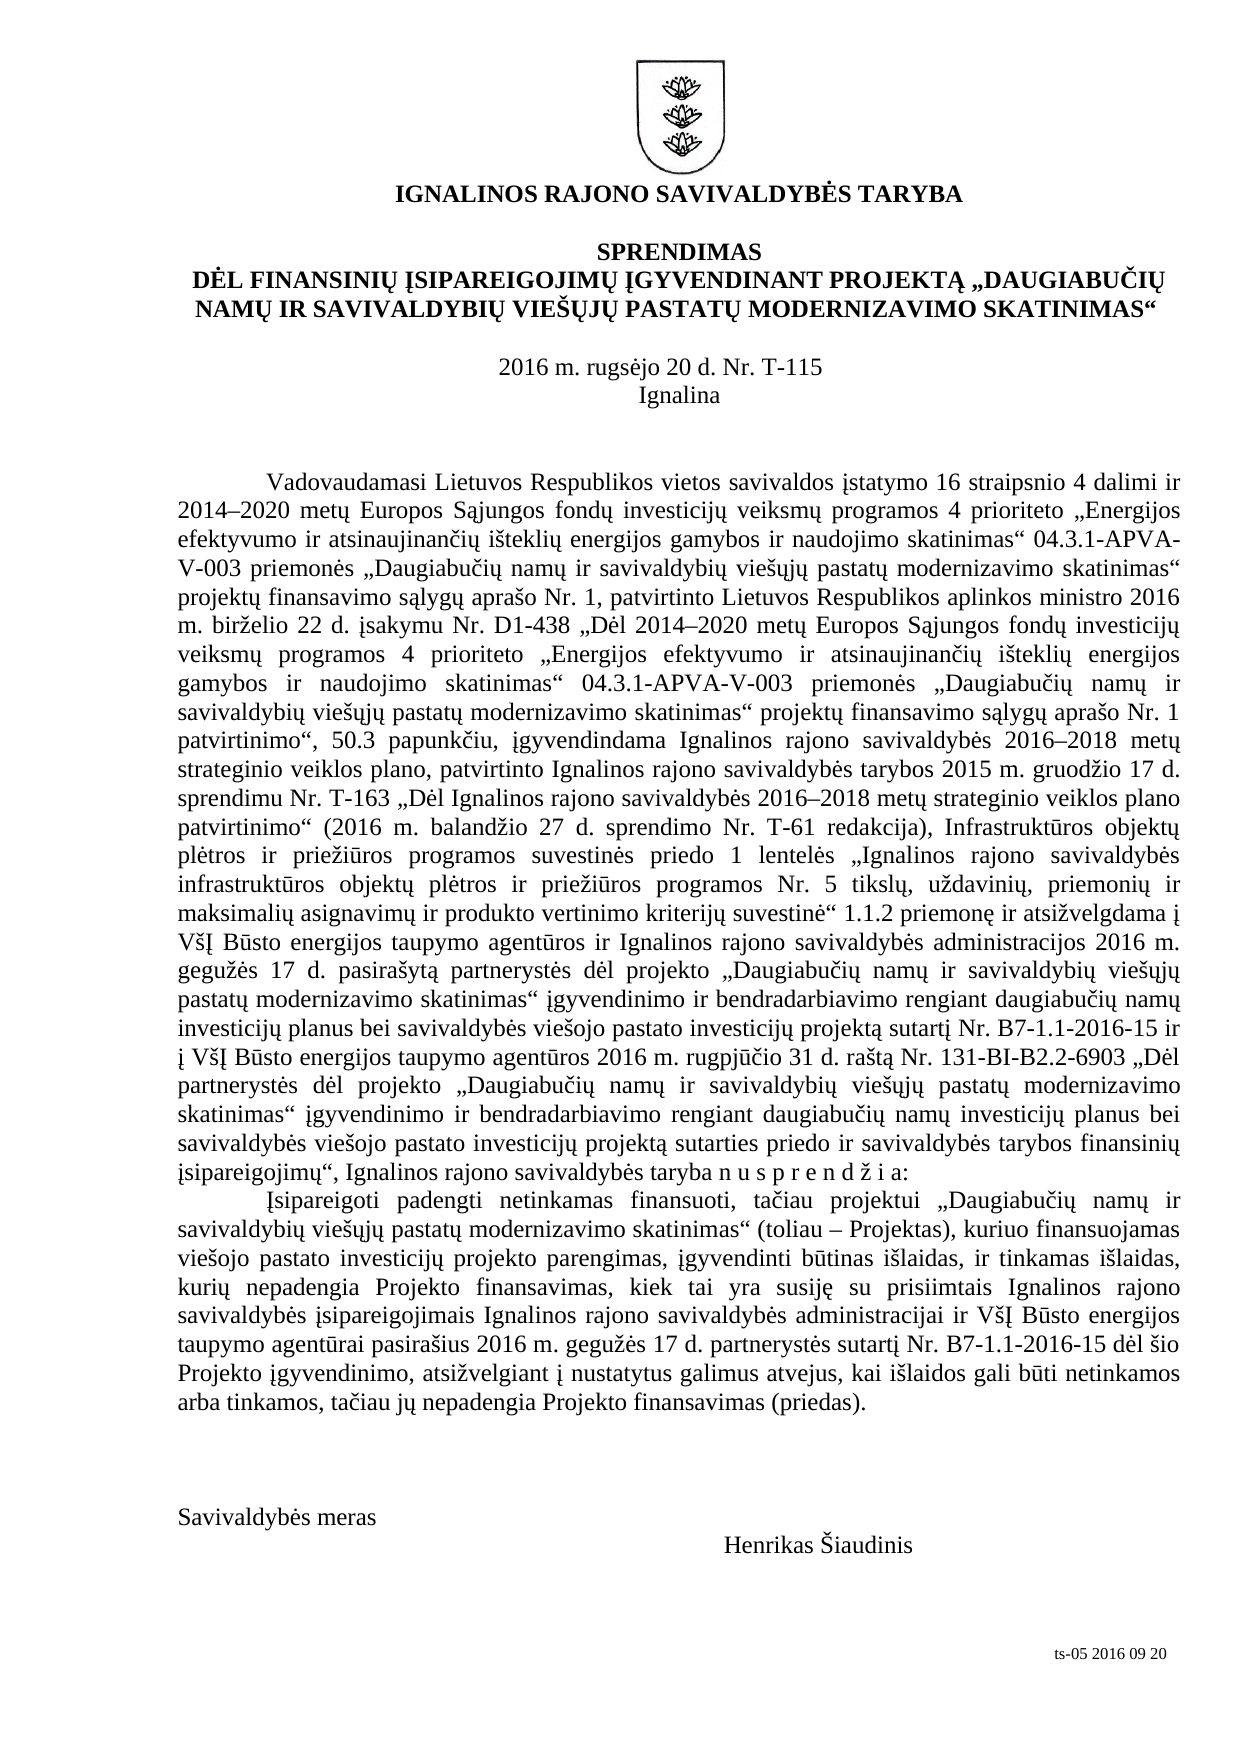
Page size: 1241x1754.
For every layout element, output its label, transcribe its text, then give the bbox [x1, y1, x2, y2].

text Savivaldybės meras Henrikas Šiaudinis [177, 1502, 1181, 1559]
text Ignalina [177, 380, 1181, 409]
text DĖL FINANSINIŲ ĮSIPAREIGOJIMŲ ĮGYVENDINANT PROJEKTĄ „DAUGIABUČIŲ NAMŲ IR SAVIVALDYBIŲ VIEŠŲJŲ PASTATŲ MODERNIZAVIMO SKATINIMAS“ [177, 265, 1181, 323]
text IGNALINOS RAJONO SAVIVALDYBĖS TARYBA [177, 179, 1181, 208]
text Vadovaudamasi Lietuvos Respublikos vietos savivaldos įstatymo 16 straipsnio 4 dalimi ir 2014–2020 metų Europos Sąjungos fondų investicijų veiksmų programos 4 prioriteto „Energijos efektyvumo ir atsinaujinančių išteklių energijos gamybos ir naudojimo skatinimas“ 04.3.1-APVA-V-003 priemonės „Daugiabučių namų ir savivaldybių viešųjų pastatų modernizavimo skatinimas“ projektų finansavimo sąlygų aprašo Nr. 1, patvirtinto Lietuvos Respublikos aplinkos ministro 2016 m. birželio 22 d. įsakymu Nr. D1-438 „Dėl 2014–2020 metų Europos Sąjungos fondų investicijų veiksmų programos 4 prioriteto „Energijos efektyvumo ir atsinaujinančių išteklių energijos gamybos ir naudojimo skatinimas“ 04.3.1-APVA-V-003 priemonės „Daugiabučių namų ir savivaldybių viešųjų pastatų modernizavimo skatinimas“ projektų finansavimo sąlygų aprašo Nr. 1 patvirtinimo“, 50.3 papunkčiu, įgyvendindama Ignalinos rajono savivaldybės 2016–2018 metų strateginio veiklos plano, patvirtinto Ignalinos rajono savivaldybės tarybos 2015 m. gruodžio 17 d. sprendimu Nr. T-163 „Dėl Ignalinos rajono savivaldybės 2016–2018 metų strateginio veiklos plano patvirtinimo“ (2016 m. balandžio 27 d. sprendimo Nr. T-61 redakcija), Infrastruktūros objektų plėtros ir priežiūros programos suvestinės priedo 1 lentelės „Ignalinos rajono savivaldybės infrastruktūros objektų plėtros ir priežiūros programos Nr. 5 tikslų, uždavinių, priemonių ir maksimalių asignavimų ir produkto vertinimo kriterijų suvestinė“ 1.1.2 priemonę ir atsižvelgdama į VšĮ Būsto energijos taupymo agentūros ir Ignalinos rajono savivaldybės administracijos 2016 m. gegužės 17 d. pasirašytą partnerystės dėl projekto „Daugiabučių namų ir savivaldybių viešųjų pastatų modernizavimo skatinimas“ įgyvendinimo ir bendradarbiavimo rengiant daugiabučių namų investicijų planus bei savivaldybės viešojo pastato investicijų projektą sutartį Nr. B7-1.1-2016-15 ir į VšĮ Būsto energijos taupymo agentūros 2016 m. rugpjūčio 31 d. raštą Nr. 131-BI-B2.2-6903 „Dėl partnerystės dėl projekto „Daugiabučių namų ir savivaldybių viešųjų pastatų modernizavimo skatinimas“ įgyvendinimo ir bendradarbiavimo rengiant daugiabučių namų investicijų planus bei savivaldybės viešojo pastato investicijų projektą sutarties priedo ir savivaldybės tarybos finansinių įsipareigojimų“, Ignalinos rajono savivaldybės taryba n u s p r e n d ž i a: [177, 467, 1181, 1185]
text 2016 m. rugsėjo 20 d. Nr. T-115 [177, 352, 1181, 380]
text SPRENDIMAS [177, 237, 1181, 265]
text Įsipareigoti padengti netinkamas finansuoti, tačiau projektui „Daugiabučių namų ir savivaldybių viešųjų pastatų modernizavimo skatinimas“ (toliau – Projektas), kuriuo finansuojamas viešojo pastato investicijų projekto parengimas, įgyvendinti būtinas išlaidas, ir tinkamas išlaidas, kurių nepadengia Projekto finansavimas, kiek tai yra susiję su prisiimtais Ignalinos rajono savivaldybės įsipareigojimais Ignalinos rajono savivaldybės administracijai ir VšĮ Būsto energijos taupymo agentūrai pasirašius 2016 m. gegužės 17 d. partnerystės sutartį Nr. B7-1.1-2016-15 dėl šio Projekto įgyvendinimo, atsižvelgiant į nustatytus galimus atvejus, kai išlaidos gali būti netinkamos arba tinkamos, tačiau jų nepadengia Projekto finansavimas (priedas). [177, 1185, 1181, 1415]
